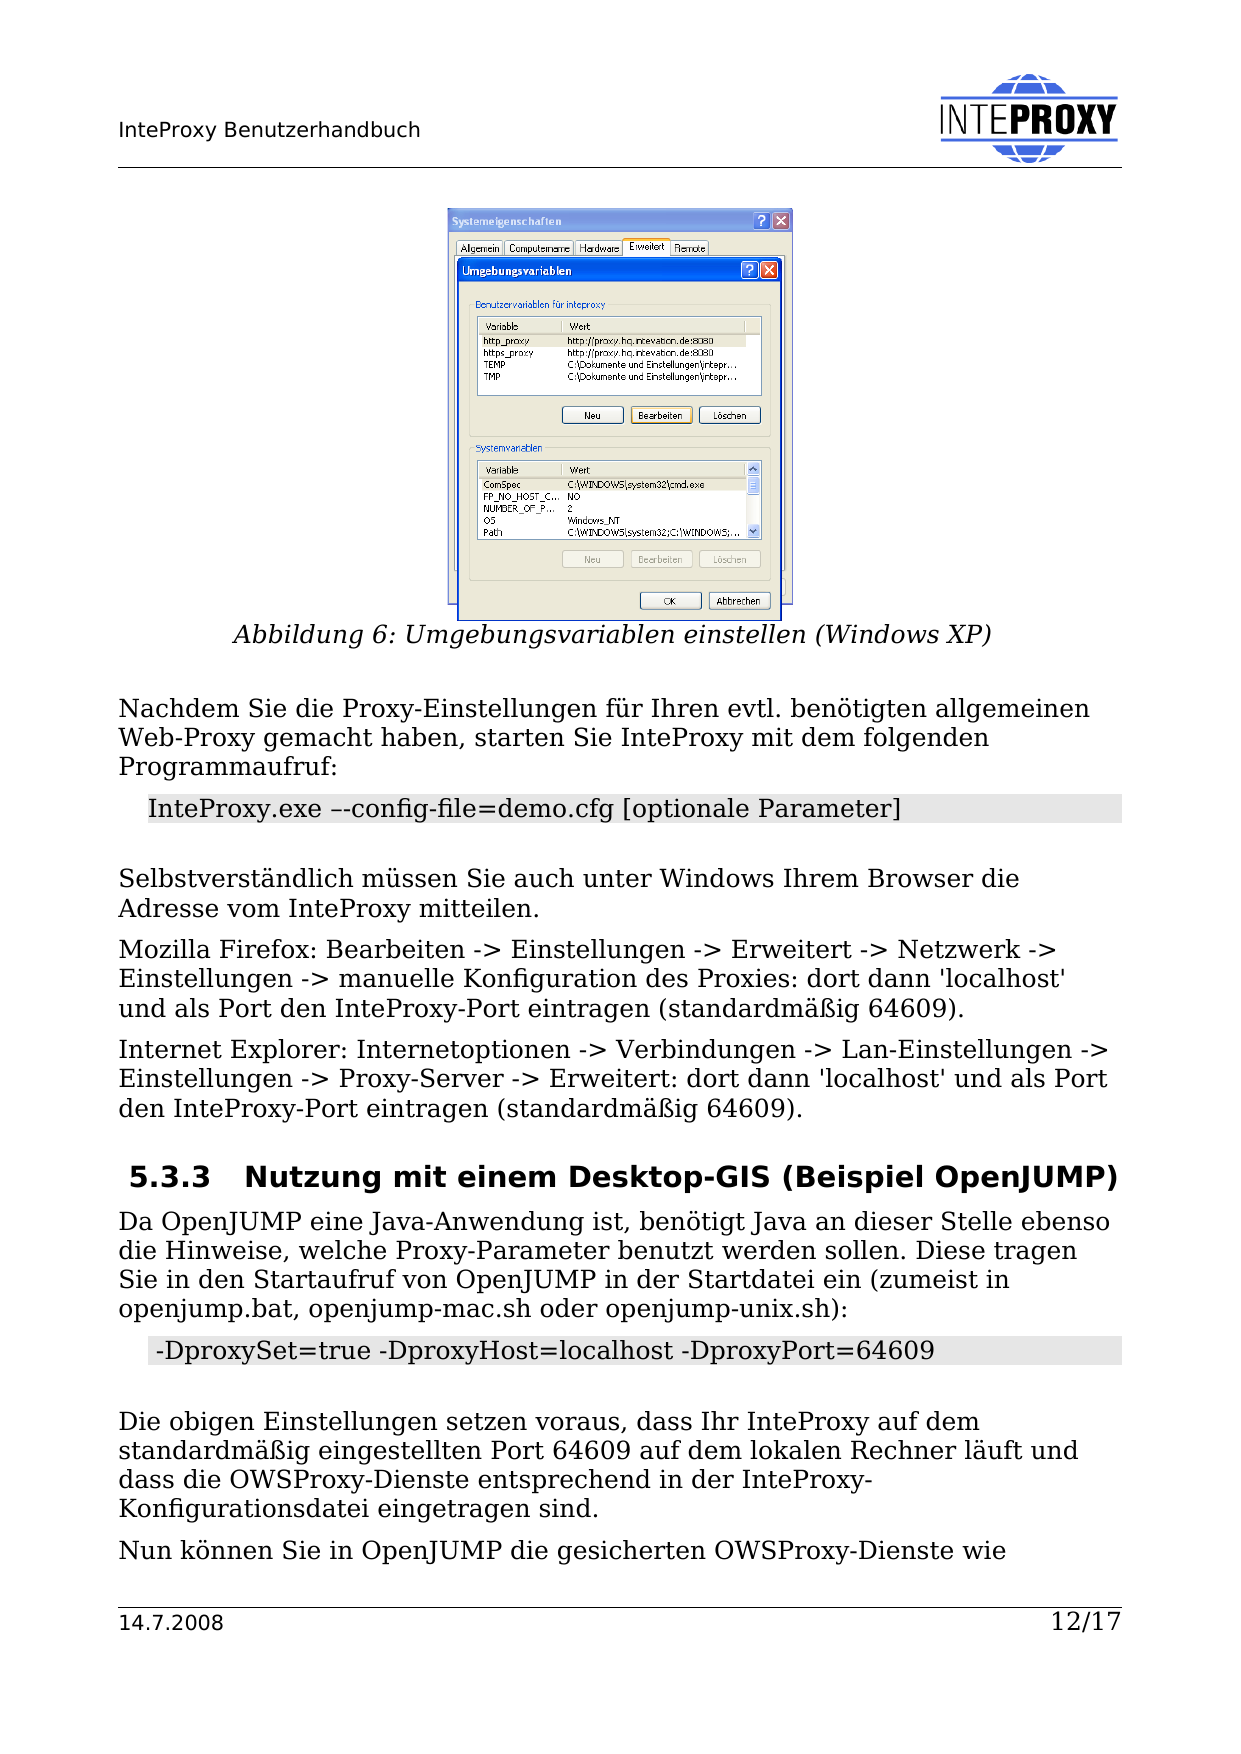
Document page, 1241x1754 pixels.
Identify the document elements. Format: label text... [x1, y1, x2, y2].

text Mozilla Firefox: Bearbeiten -> Einstellungen -> Erweitert -> Netzwerk -> Einstellungen -> manuelle Konfiguration des Proxies: dort dann 'localhost' und als Port den InteProxy-Port eintragen (standardmäßig 64609). [118, 936, 1122, 1023]
text -DproxySet=true -DproxyHost=localhost -DproxyPort=64609 [148, 1336, 1122, 1365]
text Nun können Sie in OpenJUMP die gesicherten OWSProxy-Dienste wie [118, 1536, 1122, 1565]
text InteProxy.exe –-config-file=demo.cfg [optionale Parameter] [148, 794, 1122, 823]
picture [447, 208, 793, 621]
text Nachdem Sie die Proxy-Einstellungen für Ihren evtl. benötigten allgemeinen Web-Proxy gemacht haben, starten Sie InteProxy mit dem folgenden Programmaufruf: [118, 694, 1122, 781]
text Abbildung 6: Umgebungsvariablen einstellen (Windows XP) [234, 209, 1007, 649]
subtitle Nutzung mit einem Desktop-GIS (Beispiel OpenJUMP) [118, 1161, 1122, 1194]
text Da OpenJUMP eine Java-Anwendung ist, benötigt Java an dieser Stelle ebenso die Hinweise, welche Proxy-Parameter benutzt werden sollen. Diese tragen Sie in den Startaufruf von OpenJUMP in der Startdatei ein (zumeist in openjump.bat, openjump-mac.sh oder openjump-unix.sh): [118, 1207, 1122, 1324]
text Die obigen Einstellungen setzen voraus, dass Ihr InteProxy auf dem standardmäßig eingestellten Port 64609 auf dem lokalen Rechner läuft und dass die OWSProxy-Dienste entsprechend in der InteProxy-Konfigurationsdatei eingetragen sind. [118, 1407, 1122, 1524]
picture [940, 74, 1118, 163]
text Selbstverständlich müssen Sie auch unter Windows Ihrem Browser die Adresse vom InteProxy mitteilen. [118, 865, 1122, 923]
text Internet Explorer: Internetoptionen -> Verbindungen -> Lan-Einstellungen -> Einstellungen -> Proxy-Server -> Erweitert: dort dann 'localhost' und als Port den InteProxy-Port eintragen (standardmäßig 64609). [118, 1036, 1122, 1123]
